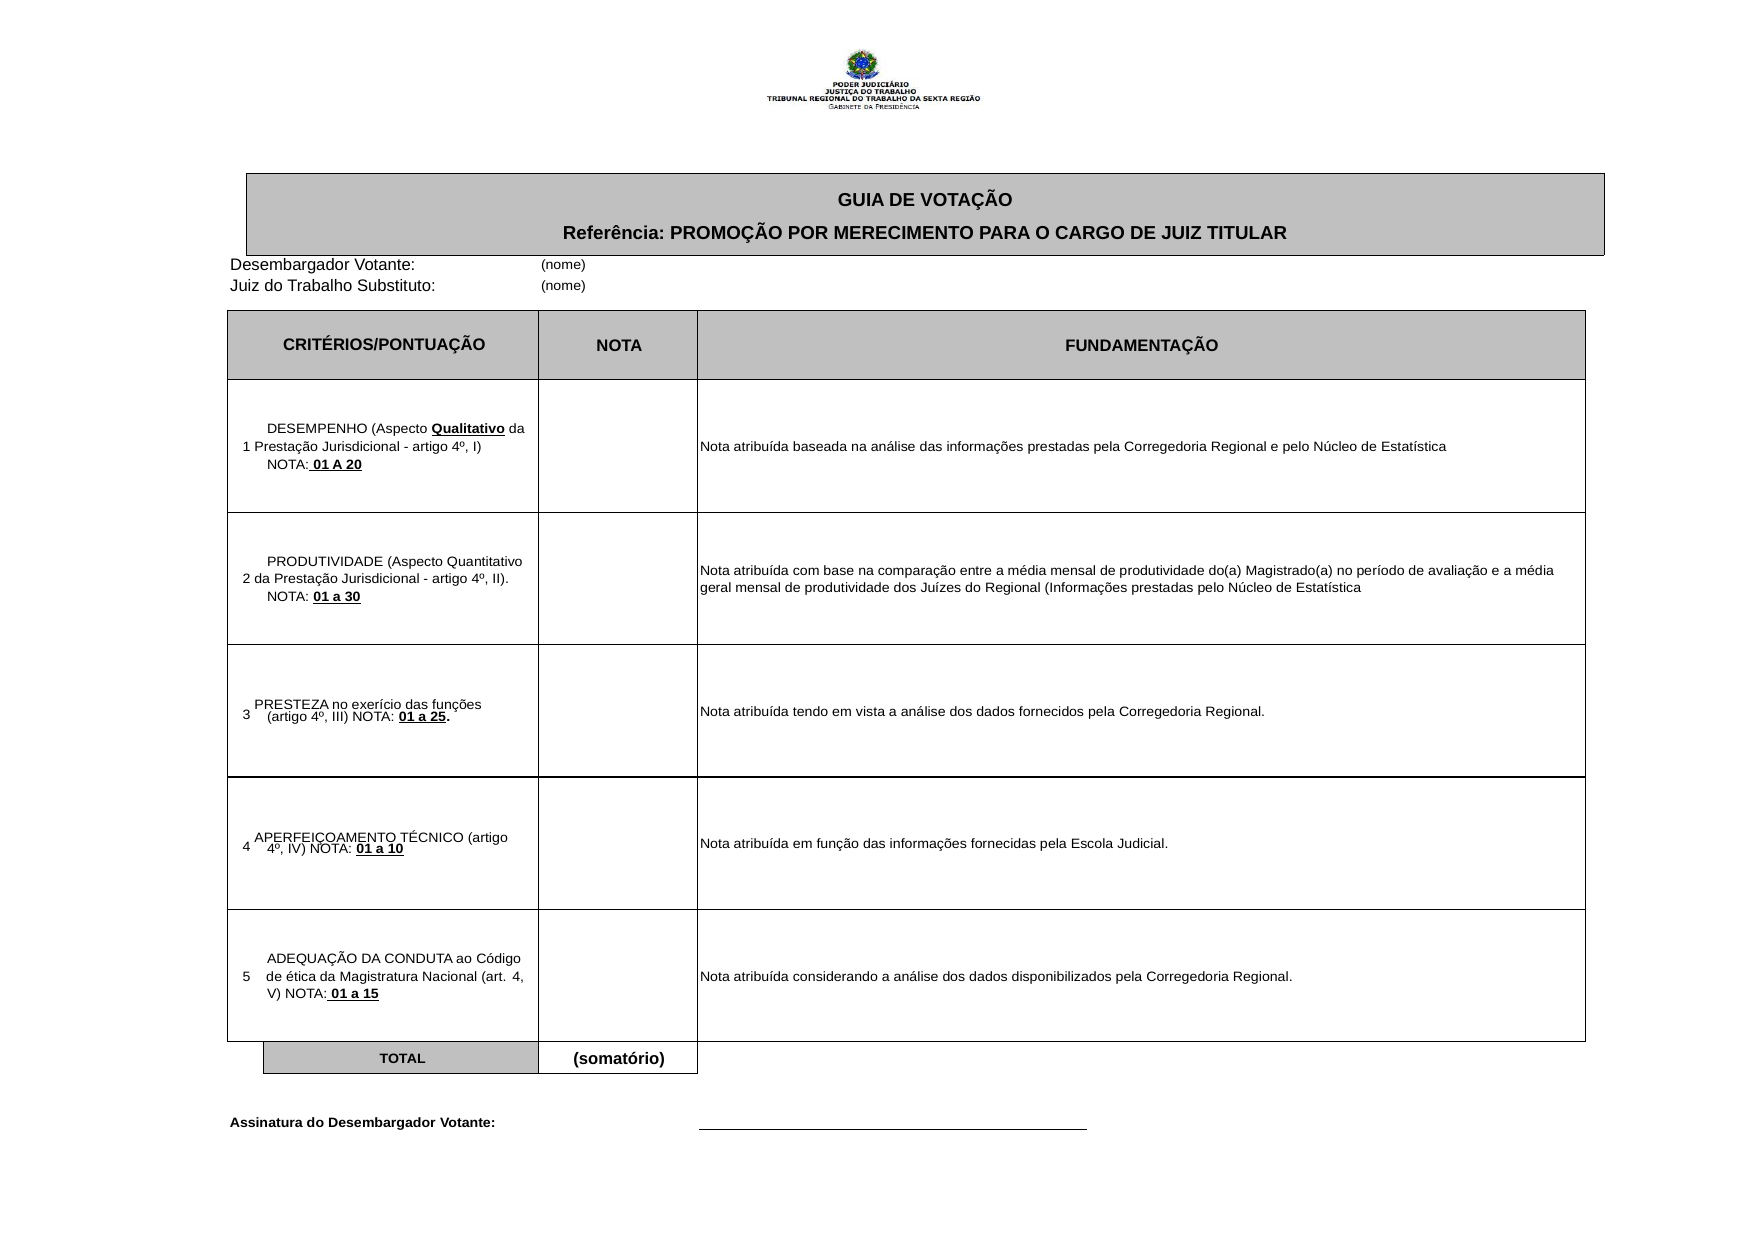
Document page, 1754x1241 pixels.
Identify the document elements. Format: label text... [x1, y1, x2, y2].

table_header NOTA [539, 311, 697, 379]
table_cell TOTAL [264, 1042, 538, 1073]
table_cell [698, 1042, 1585, 1073]
table_cell [539, 513, 697, 644]
text GUIA DE VOTAÇÃO [559, 189, 1291, 211]
table_cell Nota atribuída com base na comparação entre a média mensal de produtividade do(a) Magistrado(a) no período de avaliação e a média geral mensal de produtividade dos Juízes do Regional (Informações prestadas pelo Núcleo de Estatística [698, 513, 1585, 644]
table_cell Nota atribuída em função das informações fornecidas pela Escola Judicial. [698, 778, 1585, 909]
picture [767, 49, 984, 111]
table_cell [539, 778, 697, 909]
table_cell PRODUTIVIDADE (Aspecto Quantitativo 2 da Prestação Jurisdicional - artigo 4º, II). NOTA: 01 a 30 [228, 513, 538, 644]
table_cell [539, 380, 697, 512]
text (nome) [541, 257, 1679, 272]
table_cell [539, 910, 697, 1041]
table_cell [227, 1042, 263, 1073]
table_cell ADEQUAÇÃO DA CONDUTA ao Código 5 de ética da Magistratura Nacional (art. 4, V) NOTA: 01 a 15 [228, 910, 538, 1041]
text (nome) [541, 278, 1679, 294]
text Referência: PROMOÇÃO POR MERECIMENTO PARA O CARGO DE JUIZ TITULAR [559, 222, 1291, 243]
table_cell Nota atribuída baseada na análise das informações prestadas pela Corregedoria Regional e pelo Núcleo de Estatística [698, 380, 1585, 512]
text Desembargador Votante: Juiz do Trabalho Substituto: [230, 255, 438, 295]
table_cell DESEMPENHO (Aspecto Qualitativo da 1 Prestação Jurisdicional - artigo 4º, I) NOTA: 01 A 20 [228, 380, 538, 512]
table_cell Nota atribuída considerando a análise dos dados disponibilizados pela Corregedoria Regional. [698, 910, 1585, 1041]
table_header FUNDAMENTAÇÃO [698, 311, 1585, 379]
table_cell [539, 645, 697, 776]
table_cell 4 APERFEIÇOAMENTO TÉCNICO (artigo 4º, IV) NOTA: 01 a 10 [228, 778, 538, 909]
table_cell 3 PRESTEZA no exerício das funções (artigo 4º, III) NOTA: 01 a 25. [228, 645, 538, 776]
table_cell Nota atribuída tendo em vista a análise dos dados fornecidos pela Corregedoria Regional. [698, 645, 1585, 776]
text Assinatura do Desembargador Votante: [229, 1115, 1679, 1131]
table_header CRITÉRIOS/PONTUAÇÃO [228, 311, 538, 379]
table_cell (somatório) [539, 1042, 697, 1073]
